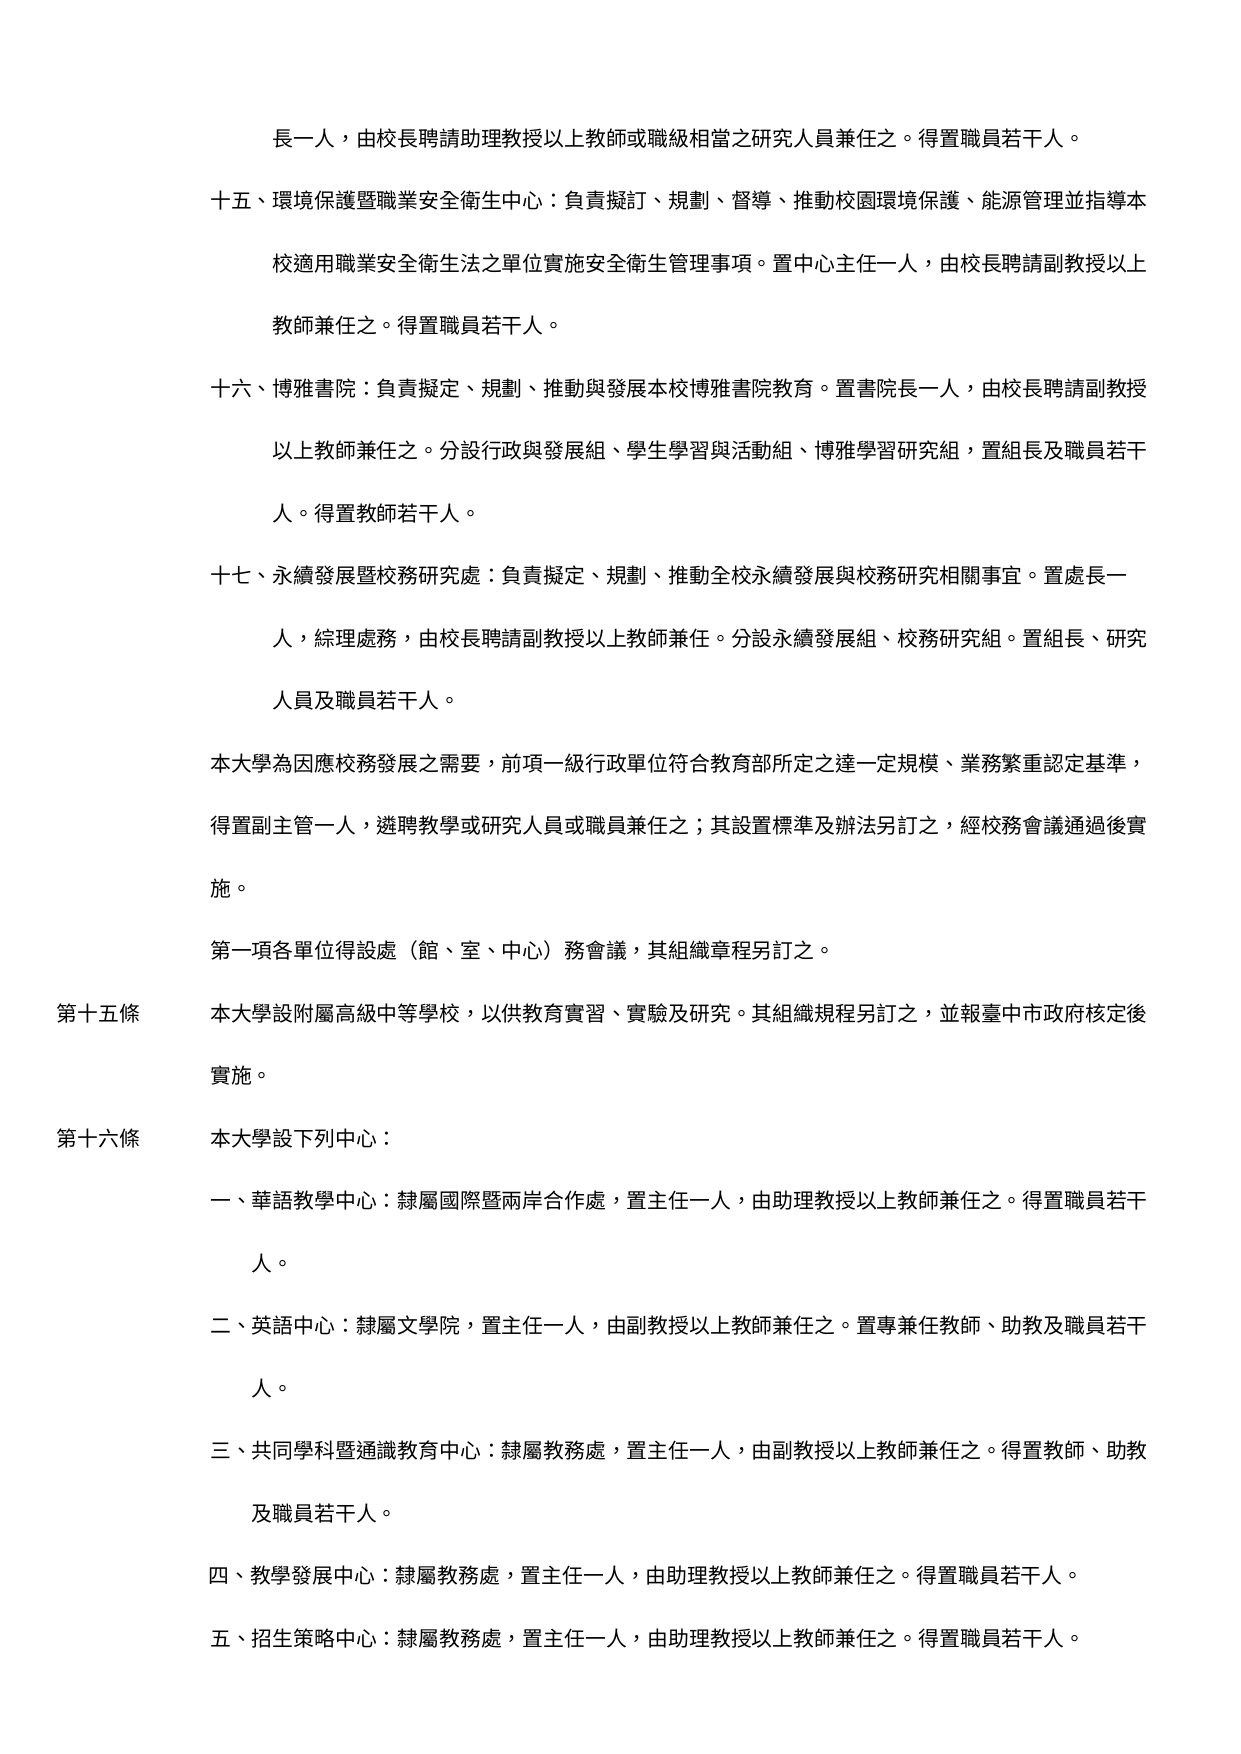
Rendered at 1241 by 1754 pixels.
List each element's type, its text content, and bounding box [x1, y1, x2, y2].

table_cell 第十六條 [45, 1096, 199, 1658]
table_cell [45, 96, 199, 971]
table_cell 第十五條 [45, 971, 199, 1096]
table_cell 長一人，由校長聘請助理教授以上教師或職級相當之研究人員兼任之。得置職員若干人。 十五、環境保護暨職業安全衛生中心：負責擬訂、規劃、督導、推動校園環境保護、能源管理並指導本校適用職業安全衛生法之單位實施安全衛生管理事項。置中心主任一人，由校長聘請副教授以上教師兼任之。得置職員若干人。 十六、博雅書院：負責擬定、規劃、推動與發展本校博雅書院教育。置書院長一人，由校長聘請副教授以上教師兼任之。分設行政與發展組、學生學習與活動組、博雅學習研究組，置組長及職員若干人。得置教師若干人。 十七、永續發展暨校務研究處：負責擬定、規劃、推動全校永續發展與校務研究相關事宜。置處長一人，綜理處務，由校長聘請副教授以上教師兼任。分設永續發展組、校務研究組。置組長、研究人員及職員若干人。 本大學為因應校務發展之需要，前項一級行政單位符合教育部所定之達一定規模、業務繁重認定基準，得置副主管一人，遴聘教學或研究人員或職員兼任之；其設置標準及辦法另訂之，經校務會議通過後實施。 第一項各單位得設處（館、室、中心）務會議，其組織章程另訂之。 [199, 96, 1174, 971]
table_cell 本大學設下列中心： 一、華語教學中心：隸屬國際暨兩岸合作處，置主任一人，由助理教授以上教師兼任之。得置職員若干人。 二、英語中心：隸屬文學院，置主任一人，由副教授以上教師兼任之。置專兼任教師、助教及職員若干人。 三、共同學科暨通識教育中心：隸屬教務處，置主任一人，由副教授以上教師兼任之。得置教師、助教及職員若干人。 四、教學發展中心：隸屬教務處，置主任一人，由助理教授以上教師兼任之。得置職員若干人。 五、招生策略中心：隸屬教務處，置主任一人，由助理教授以上教師兼任之。得置職員若干人。 [199, 1096, 1174, 1658]
table_cell 本大學設附屬高級中等學校，以供教育實習、實驗及研究。其組織規程另訂之，並報臺中市政府核定後實施。 [199, 971, 1174, 1096]
